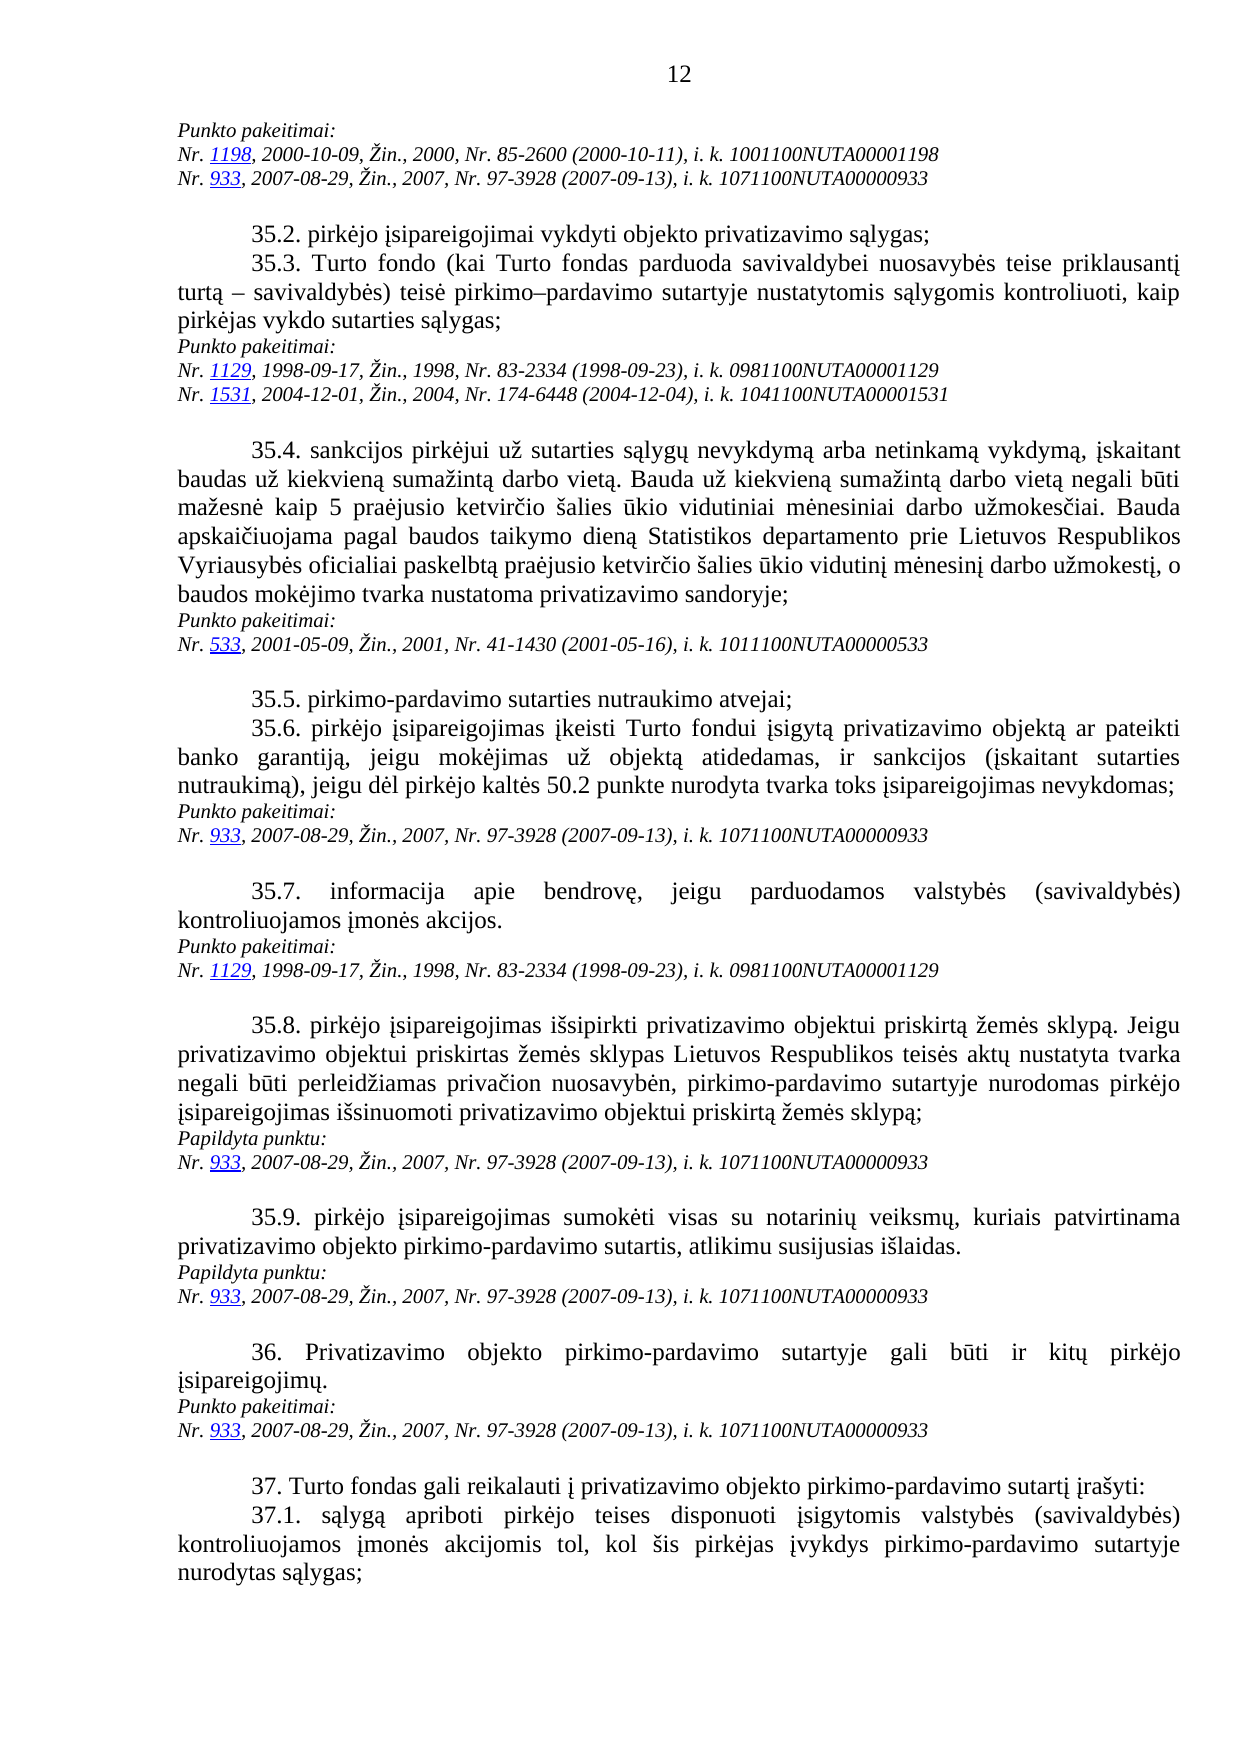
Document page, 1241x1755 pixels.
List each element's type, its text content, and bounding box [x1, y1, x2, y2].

text Papildyta punktu: [177, 1126, 1181, 1150]
text Nr. 933, 2007-08-29, Žin., 2007, Nr. 97-3928 (2007-09-13), i. k. 1071100NUTA00000933 [177, 1284, 1181, 1308]
text Nr. 933, 2007-08-29, Žin., 2007, Nr. 97-3928 (2007-09-13), i. k. 1071100NUTA00000933 [177, 1418, 1181, 1442]
text Punkto pakeitimai: [177, 799, 1181, 823]
text 37. Turto fondas gali reikalauti į privatizavimo objekto pirkimo-pardavimo sutartį įrašyti: [177, 1471, 1181, 1500]
text Punkto pakeitimai: [177, 334, 1181, 358]
text Punkto pakeitimai: [177, 118, 1181, 142]
text Nr. 933, 2007-08-29, Žin., 2007, Nr. 97-3928 (2007-09-13), i. k. 1071100NUTA00000933 [177, 166, 1181, 190]
text 35.4. sankcijos pirkėjui už sutarties sąlygų nevykdymą arba netinkamą vykdymą, įskaitant baudas už kiekvieną sumažintą darbo vietą. Bauda už kiekvieną sumažintą darbo vietą negali būti mažesnė kaip 5 praėjusio ketvirčio šalies ūkio vidutiniai mėnesiniai darbo užmokesčiai. Bauda apskaičiuojama pagal baudos taikymo dieną Statistikos departamento prie Lietuvos Respublikos Vyriausybės oficialiai paskelbtą praėjusio ketvirčio šalies ūkio vidutinį mėnesinį darbo užmokestį, o baudos mokėjimo tvarka nustatoma privatizavimo sandoryje; [177, 435, 1181, 607]
text Nr. 533, 2001-05-09, Žin., 2001, Nr. 41-1430 (2001-05-16), i. k. 1011100NUTA00000533 [177, 632, 1181, 656]
text Nr. 1531, 2004-12-01, Žin., 2004, Nr. 174-6448 (2004-12-04), i. k. 1041100NUTA00001531 [177, 382, 1181, 406]
text Nr. 933, 2007-08-29, Žin., 2007, Nr. 97-3928 (2007-09-13), i. k. 1071100NUTA00000933 [177, 1150, 1181, 1174]
text 35.5. pirkimo-pardavimo sutarties nutraukimo atvejai; [177, 684, 1181, 713]
text Punkto pakeitimai: [177, 1394, 1181, 1418]
text 35.9. pirkėjo įsipareigojimas sumokėti visas su notarinių veiksmų, kuriais patvirtinama privatizavimo objekto pirkimo-pardavimo sutartis, atlikimu susijusias išlaidas. [177, 1202, 1181, 1260]
text 35.6. pirkėjo įsipareigojimas įkeisti Turto fondui įsigytą privatizavimo objektą ar pateikti banko garantiją, jeigu mokėjimas už objektą atidedamas, ir sankcijos (įskaitant sutarties nutraukimą), jeigu dėl pirkėjo kaltės 50.2 punkte nurodyta tvarka toks įsipareigojimas nevykdomas; [177, 713, 1181, 799]
text Punkto pakeitimai: [177, 607, 1181, 632]
text 35.8. pirkėjo įsipareigojimas išsipirkti privatizavimo objektui priskirtą žemės sklypą. Jeigu privatizavimo objektui priskirtas žemės sklypas Lietuvos Respublikos teisės aktų nustatyta tvarka negali būti perleidžiamas privačion nuosavybėn, pirkimo-pardavimo sutartyje nurodomas pirkėjo įsipareigojimas išsinuomoti privatizavimo objektui priskirtą žemės sklypą; [177, 1011, 1181, 1126]
text Nr. 1129, 1998-09-17, Žin., 1998, Nr. 83-2334 (1998-09-23), i. k. 0981100NUTA00001129 [177, 958, 1181, 982]
text 35.7. informacija apie bendrovę, jeigu parduodamos valstybės (savivaldybės) kontroliuojamos įmonės akcijos. [177, 876, 1181, 934]
text 35.2. pirkėjo įsipareigojimai vykdyti objekto privatizavimo sąlygas; [177, 219, 1181, 248]
text 36. Privatizavimo objekto pirkimo-pardavimo sutartyje gali būti ir kitų pirkėjo įsipareigojimų. [177, 1337, 1181, 1394]
text 37.1. sąlygą apriboti pirkėjo teises disponuoti įsigytomis valstybės (savivaldybės) kontroliuojamos įmonės akcijomis tol, kol šis pirkėjas įvykdys pirkimo-pardavimo sutartyje nurodytas sąlygas; [177, 1500, 1181, 1586]
text Papildyta punktu: [177, 1260, 1181, 1284]
text Nr. 1198, 2000-10-09, Žin., 2000, Nr. 85-2600 (2000-10-11), i. k. 1001100NUTA00001198 [177, 142, 1181, 166]
text Punkto pakeitimai: [177, 934, 1181, 958]
text Nr. 1129, 1998-09-17, Žin., 1998, Nr. 83-2334 (1998-09-23), i. k. 0981100NUTA00001129 [177, 358, 1181, 382]
text 35.3. Turto fondo (kai Turto fondas parduoda savivaldybei nuosavybės teise priklausantį turtą – savivaldybės) teisė pirkimo–pardavimo sutartyje nustatytomis sąlygomis kontroliuoti, kaip pirkėjas vykdo sutarties sąlygas; [177, 248, 1181, 334]
text Nr. 933, 2007-08-29, Žin., 2007, Nr. 97-3928 (2007-09-13), i. k. 1071100NUTA00000933 [177, 823, 1181, 847]
